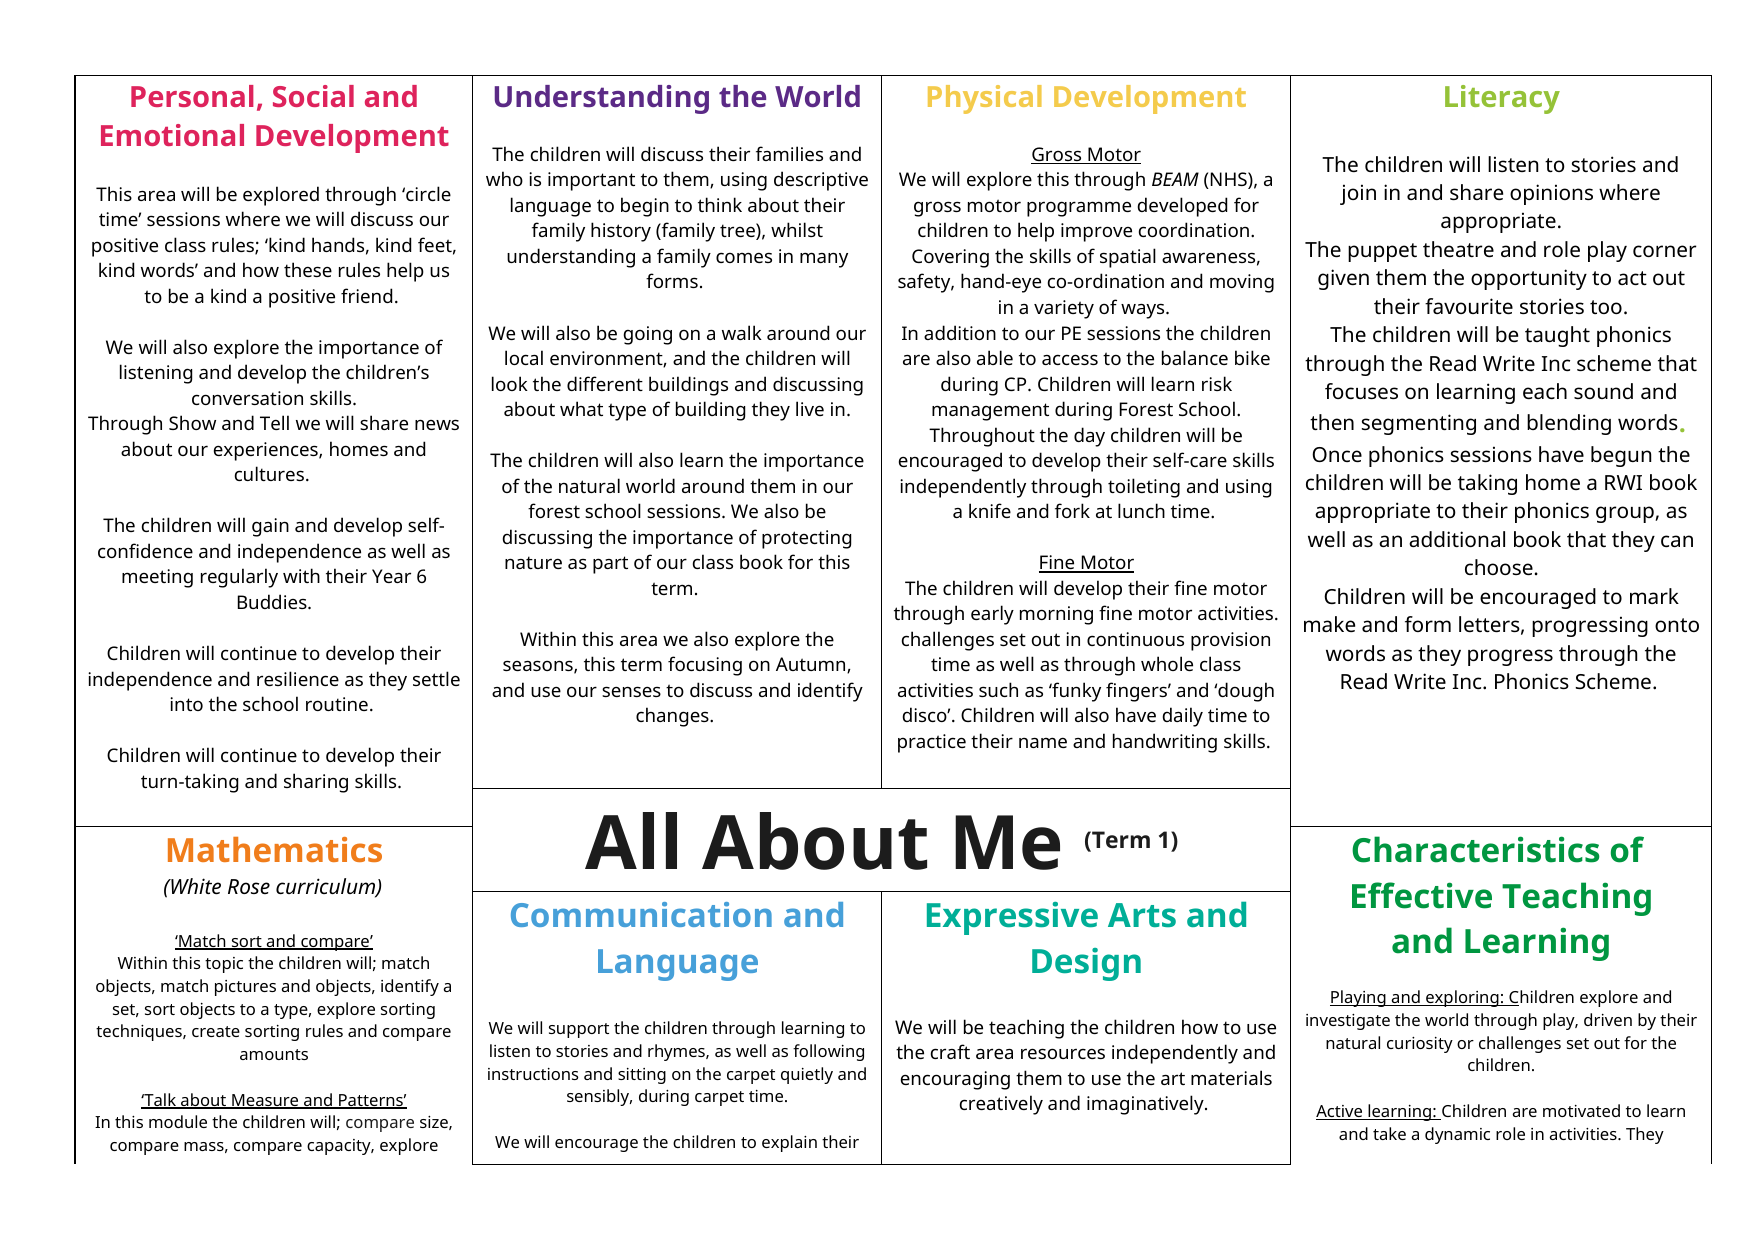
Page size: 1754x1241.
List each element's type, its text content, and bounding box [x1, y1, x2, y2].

table_cell Characteristics of Effective Teaching and Learning Playing and exploring: Children explore and investigate the world through play, driven by their natural curiosity or challenges set out for the children. Active learning: Children are motivated to learn and take a dynamic role in activities. They [1291, 827, 1711, 1164]
table_cell Expressive Arts and Design We will be teaching the children how to use the craft area resources independently and encouraging them to use the art materials creatively and imaginatively. [882, 892, 1290, 1164]
table_cell All About Me (Term 1) [473, 789, 1290, 891]
table_header Personal, Social and Emotional Development This area will be explored through ‘circle time’ sessions where we will discuss our positive class rules; ‘kind hands, kind feet, kind words’ and how these rules help us to be a kind a positive friend. We will also explore the importance of listening and develop the children’s conversation skills. Through Show and Tell we will share news about our experiences, homes and cultures. The children will gain and develop self-confidence and independence as well as meeting regularly with their Year 6 Buddies. Children will continue to develop their independence and resilience as they settle into the school routine. Children will continue to develop their turn-taking and sharing skills. [76, 76, 472, 826]
table_header Understanding the World The children will discuss their families and who is important to them, using descriptive language to begin to think about their family history (family tree), whilst understanding a family comes in many forms. We will also be going on a walk around our local environment, and the children will look the different buildings and discussing about what type of building they live in. The children will also learn the importance of the natural world around them in our forest school sessions. We also be discussing the importance of protecting nature as part of our class book for this term. Within this area we also explore the seasons, this term focusing on Autumn, and use our senses to discuss and identify changes. [473, 76, 881, 788]
table_header Physical Development Gross Motor We will explore this through BEAM (NHS), a gross motor programme developed for children to help improve coordination. Covering the skills of spatial awareness, safety, hand-eye co-ordination and moving in a variety of ways. In addition to our PE sessions the children are also able to access to the balance bike during CP. Children will learn risk management during Forest School. Throughout the day children will be encouraged to develop their self-care skills independently through toileting and using a knife and fork at lunch time. Fine Motor The children will develop their fine motor through early morning fine motor activities. challenges set out in continuous provision time as well as through whole class activities such as ‘funky fingers’ and ‘dough disco’. Children will also have daily time to practice their name and handwriting skills. [882, 76, 1290, 788]
table_header Literacy The children will listen to stories and join in and share opinions where appropriate. The puppet theatre and role play corner given them the opportunity to act out their favourite stories too. The children will be taught phonics through the Read Write Inc scheme that focuses on learning each sound and then segmenting and blending words. Once phonics sessions have begun the children will be taking home a RWI book appropriate to their phonics group, as well as an additional book that they can choose. Children will be encouraged to mark make and form letters, progressing onto words as they progress through the Read Write Inc. Phonics Scheme. [1291, 76, 1711, 826]
table_cell Mathematics (White Rose curriculum) ‘Match sort and compare’ Within this topic the children will; match objects, match pictures and objects, identify a set, sort objects to a type, explore sorting techniques, create sorting rules and compare amounts ‘Talk about Measure and Patterns’ In this module the children will; compare size, compare mass, compare capacity, explore [76, 827, 472, 1164]
table_cell Communication and Language We will support the children through learning to listen to stories and rhymes, as well as following instructions and sitting on the carpet quietly and sensibly, during carpet time. We will encourage the children to explain their [473, 892, 881, 1164]
